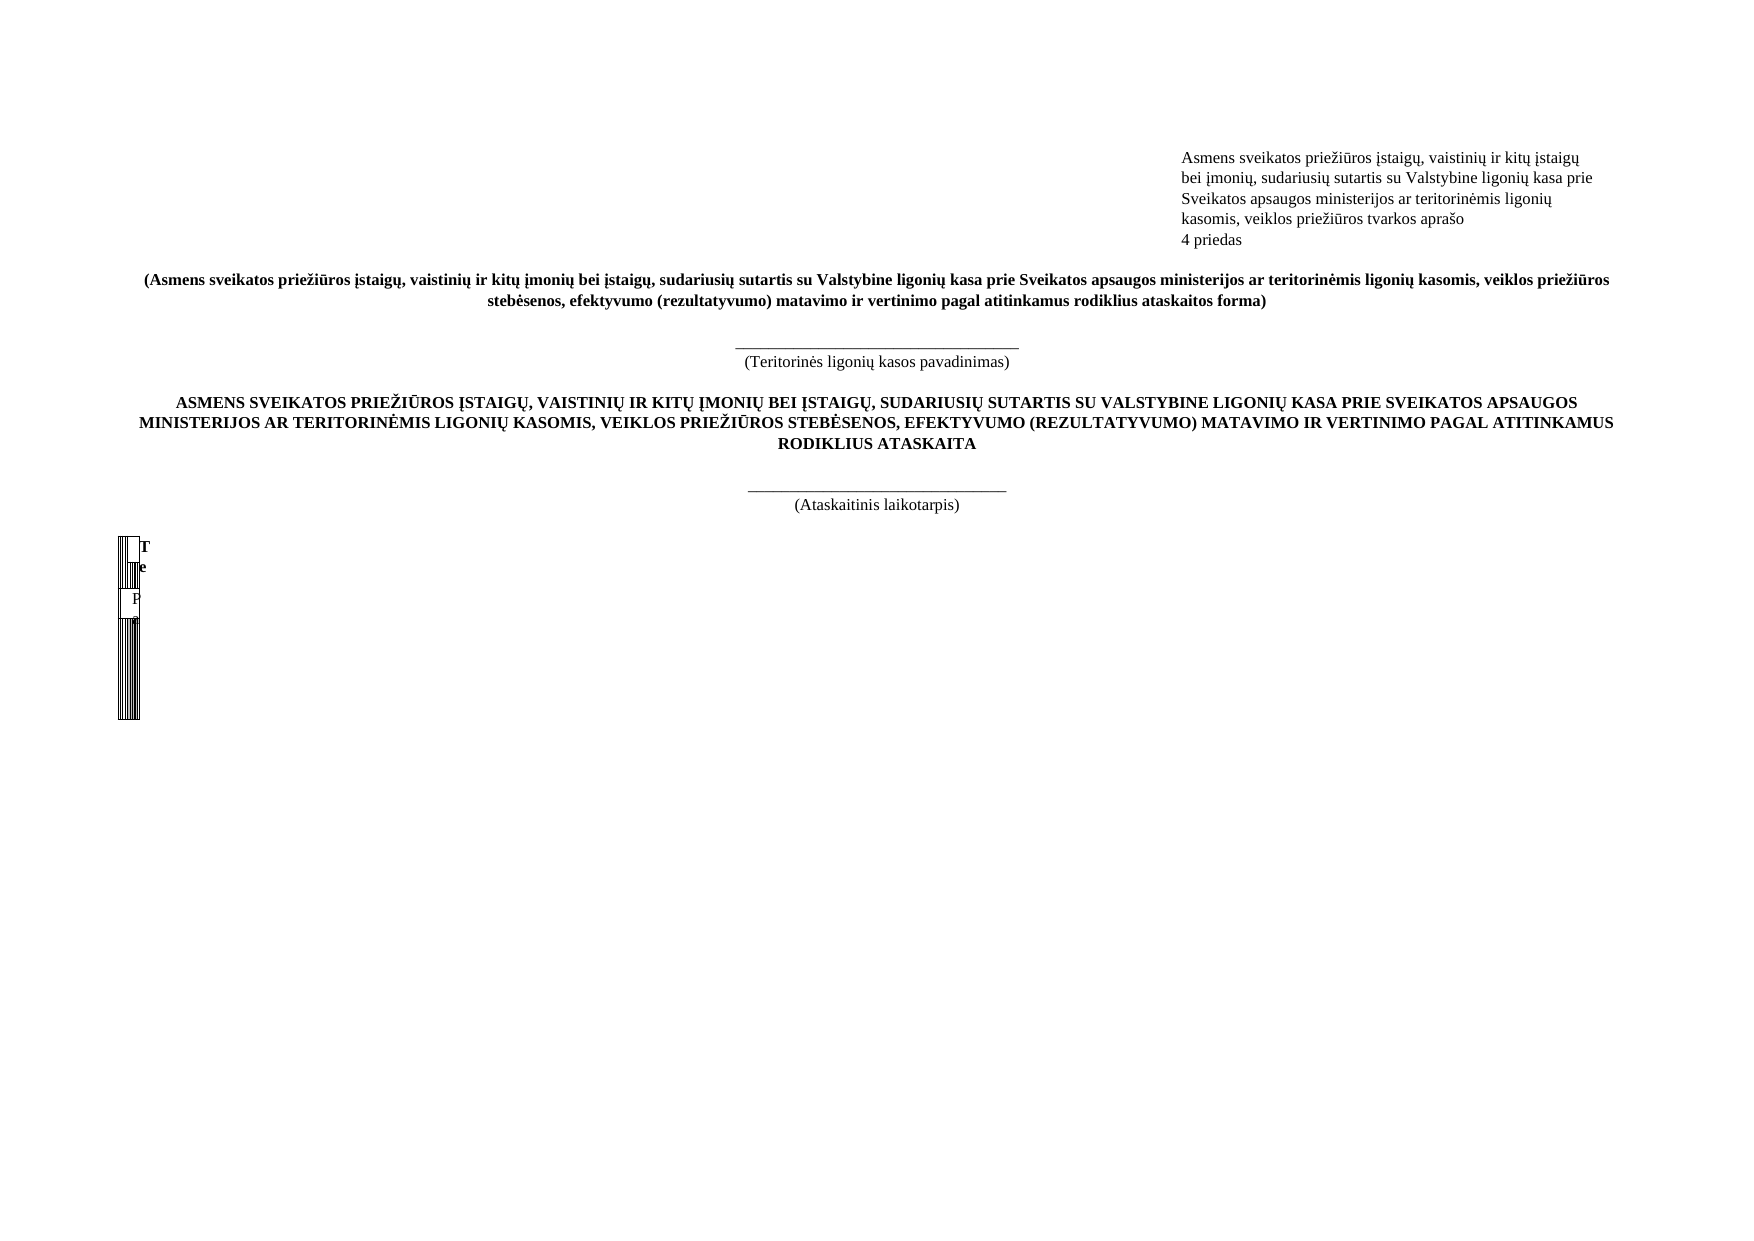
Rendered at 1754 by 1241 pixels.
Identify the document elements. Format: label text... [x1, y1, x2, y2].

text (Ataskaitinis laikotarpis) [118, 495, 1636, 514]
text __________________________________ [118, 331, 1636, 351]
text kasomis, veiklos priežiūros tvarkos aprašo [1181, 209, 1636, 228]
text _______________________________ [118, 474, 1636, 493]
text bei įmonių, sudariusių sutartis su Valstybine ligonių kasa prie [1181, 168, 1636, 187]
text 4 priedas [1181, 229, 1636, 248]
text (Asmens sveikatos priežiūros įstaigų, vaistinių ir kitų įmonių bei įstaigų, sudariusių sutartis su Valstybine ligonių kasa prie Sveikatos apsaugos ministerijos ar teritorinėmis ligonių kasomis, veiklos priežiūros stebėsenos, efektyvumo (rezultatyvumo) matavimo ir vertinimo pagal atitinkamus rodiklius ataskaitos forma) [118, 270, 1636, 310]
text Sveikatos apsaugos ministerijos ar teritorinėmis ligonių [1181, 188, 1636, 208]
text (Teritorinės ligonių kasos pavadinimas) [118, 352, 1636, 371]
text Asmens sveikatos priežiūros įstaigų, vaistinių ir kitų įstaigų [1181, 148, 1636, 167]
text ASMENS SVEIKATOS PRIEŽIŪROS ĮSTAIGŲ, VAISTINIŲ IR KITŲ ĮMONIŲ BEI ĮSTAIGŲ, SUDARIUSIŲ SUTARTIS SU VALSTYBINE LIGONIŲ KASA PRIE SVEIKATOS APSAUGOS MINISTERIJOS AR TERITORINĖMIS LIGONIŲ KASOMIS, VEIKLOS PRIEŽIŪROS STEBĖSENOS, EFEKTYVUMO (REZULTATYVUMO) MATAVIMO IR VERTINIMO PAGAL ATITINKAMUS RODIKLIUS ATASKAITA [118, 393, 1636, 453]
